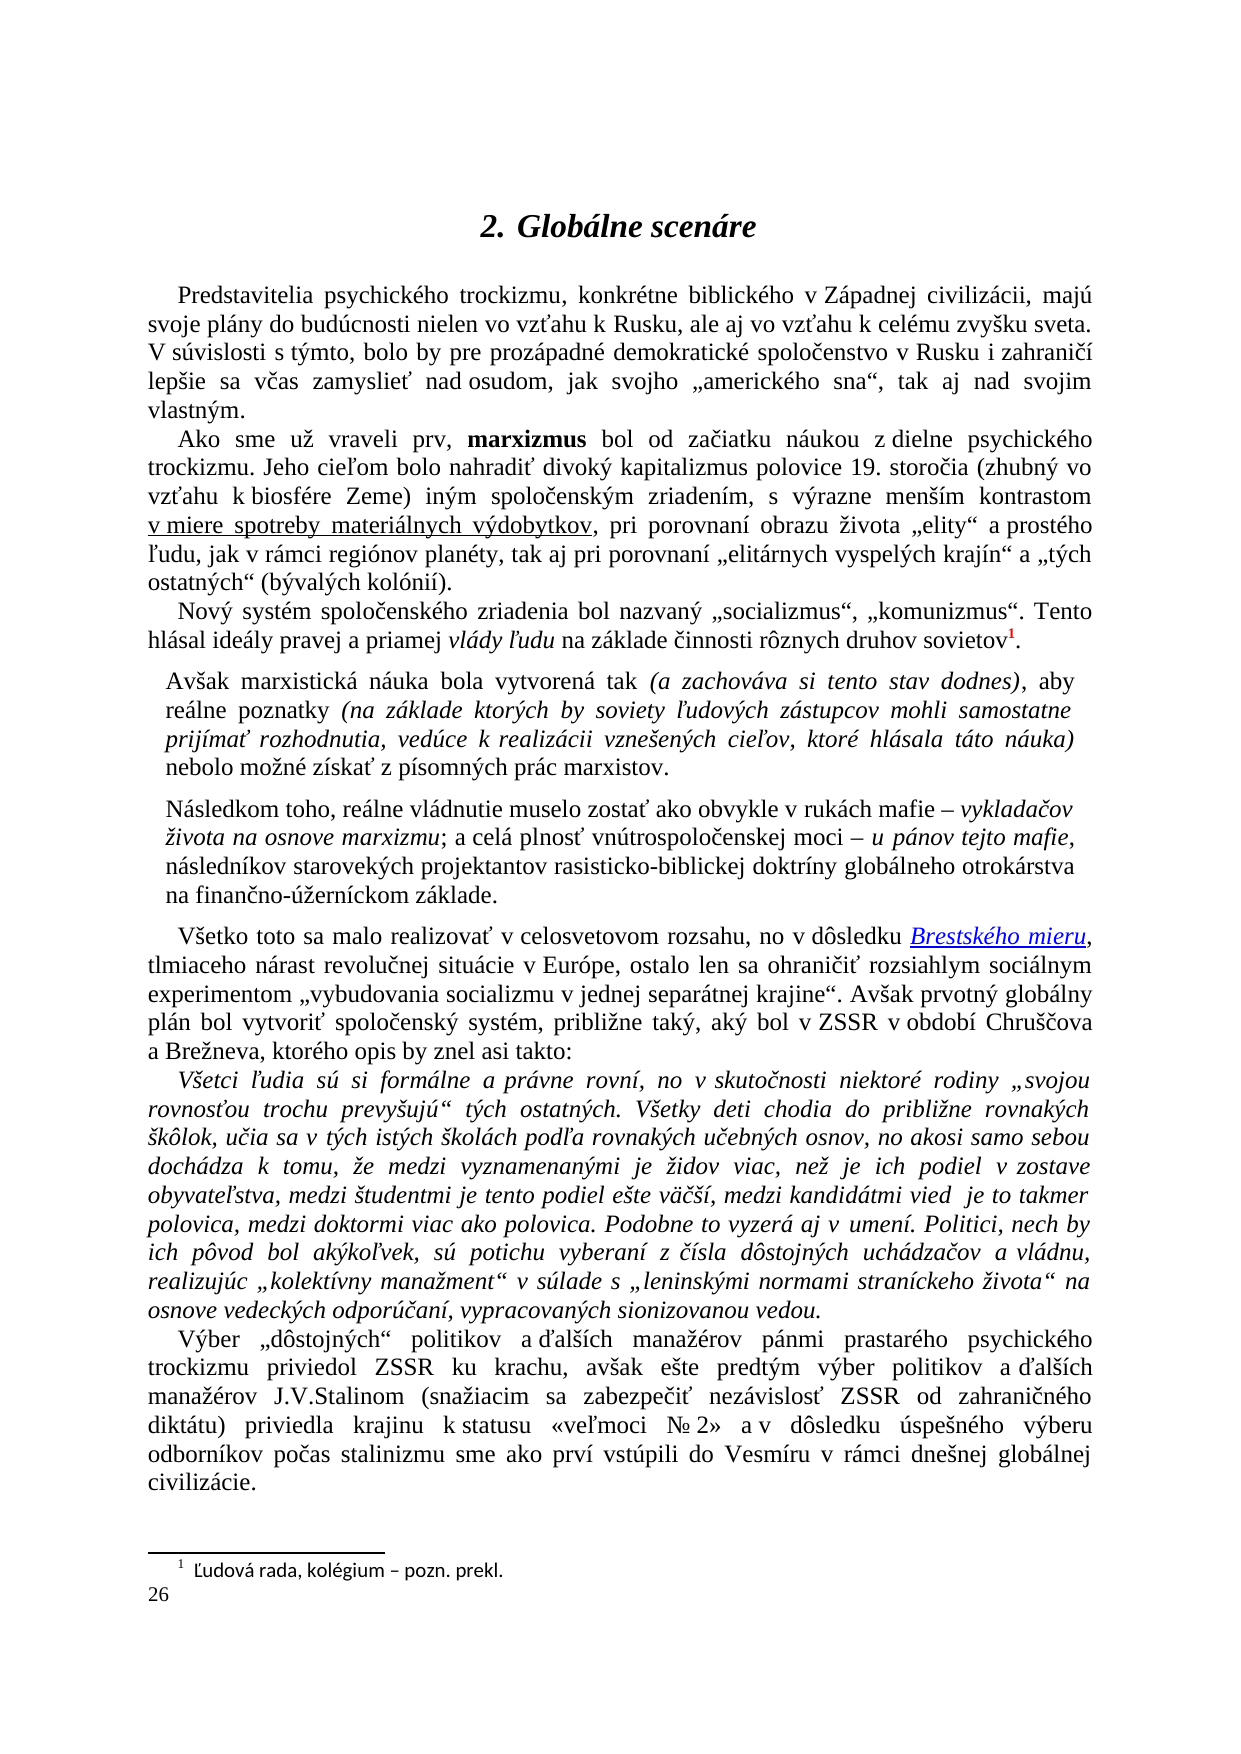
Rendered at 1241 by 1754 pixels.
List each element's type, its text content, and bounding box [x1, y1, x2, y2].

text Predstavitelia psychického trockizmu, konkrétne biblického v Západnej civilizácii, majú svoje plány do budúcnosti nielen vo vzťahu k Rusku, ale aj vo vzťahu k celému zvyšku sveta. V súvislosti s týmto, bolo by pre prozápadné demokratické spoločenstvo v Rusku i zahraničí lepšie sa včas zamyslieť nad osudom, jak svojho „amerického sna“, tak aj nad svojim vlastným. [148, 280, 1093, 424]
text Ako sme už vraveli prv, marxizmus bol od začiatku náukou z dielne psychického trockizmu. Jeho cieľom bolo nahradiť divoký kapitalizmus polovice 19. storočia (zhubný vo vzťahu k biosfére Zeme) iným spoločenským zriadením, s výrazne menším kontrastom v miere spotreby materiálnych výdobytkov, pri porovnaní obrazu života „elity“ a prostého ľudu, jak v rámci regiónov planéty, tak aj pri porovnaní „elitárnych vyspelých krajín“ a „tých ostatných“ (bývalých kolónií). [148, 424, 1093, 596]
text Následkom toho, reálne vládnutie muselo zostať ako obvykle v rukách mafie – vykladačov života na osnove marxizmu; a celá plnosť vnútrospoločenskej moci – u pánov tejto mafie, následníkov starovekých projektantov rasisticko-biblickej doktríny globálneho otrokárstva na finančno-úžerníckom základe. [165, 794, 1075, 909]
text Avšak marxistická náuka bola vytvorená tak (a zachováva si tento stav dodnes), aby reálne poznatky (na základe ktorých by soviety ľudových zástupcov mohli samostatne prijímať rozhodnutia, vedúce k realizácii vznešených cieľov, ktoré hlásala táto náuka) nebolo možné získať z písomných prác marxistov. [165, 666, 1075, 781]
subtitle 2. Globálne scenáre [148, 207, 1093, 245]
text Výber „dôstojných“ politikov a ďalších manažérov pánmi prastarého psychického trockizmu priviedol ZSSR ku krachu, avšak ešte predtým výber politikov a ďalších manažérov J.V.Stalinom (snažiacim sa zabezpečiť nezávislosť ZSSR od zahraničného diktátu) priviedla krajinu k statusu «veľmoci № 2» a v dôsledku úspešného výberu odborníkov počas stalinizmu sme ako prví vstúpili do Vesmíru v rámci dnešnej globálnej civilizácie. [148, 1324, 1093, 1496]
text Nový systém spoločenského zriadenia bol nazvaný „socializmus“, „komunizmus“. Tento hlásal ideály pravej a priamej vlády ľudu na základe činnosti rôznych druhov sovietov. [148, 596, 1093, 654]
text Všetci ľudia sú si formálne a právne rovní, no v skutočnosti niektoré rodiny „svojou rovnosťou trochu prevyšujú“ tých ostatných. Všetky deti chodia do približne rovnakých škôlok, učia sa v tých istých školách podľa rovnakých učebných osnov, no akosi samo sebou dochádza k tomu, že medzi vyznamenanými je židov viac, než je ich podiel v zostave obyvateľstva, medzi študentmi je tento podiel ešte väčší, medzi kandidátmi vied je to takmer polovica, medzi doktormi viac ako polovica. Podobne to vyzerá aj v umení. Politici, nech by ich pôvod bol akýkoľvek, sú potichu vyberaní z čísla dôstojných uchádzačov a vládnu, realizujúc „kolektívny manažment“ v súlade s „leninskými normami straníckeho života“ na osnove vedeckých odporúčaní, vypracovaných sionizovanou vedou. [148, 1065, 1093, 1324]
text Ľudová rada, kolégium – pozn. prekl. [148, 1559, 1093, 1582]
text Všetko toto sa malo realizovať v celosvetovom rozsahu, no v dôsledku Brestského mieru, tlmiaceho nárast revolučnej situácie v Európe, ostalo len sa ohraničiť rozsiahlym sociálnym experimentom „vybudovania socializmu v jednej separátnej krajine“. Avšak prvotný globálny plán bol vytvoriť spoločenský systém, približne taký, aký bol v ZSSR v období Chruščova a Brežneva, ktorého opis by znel asi takto: [148, 921, 1093, 1065]
